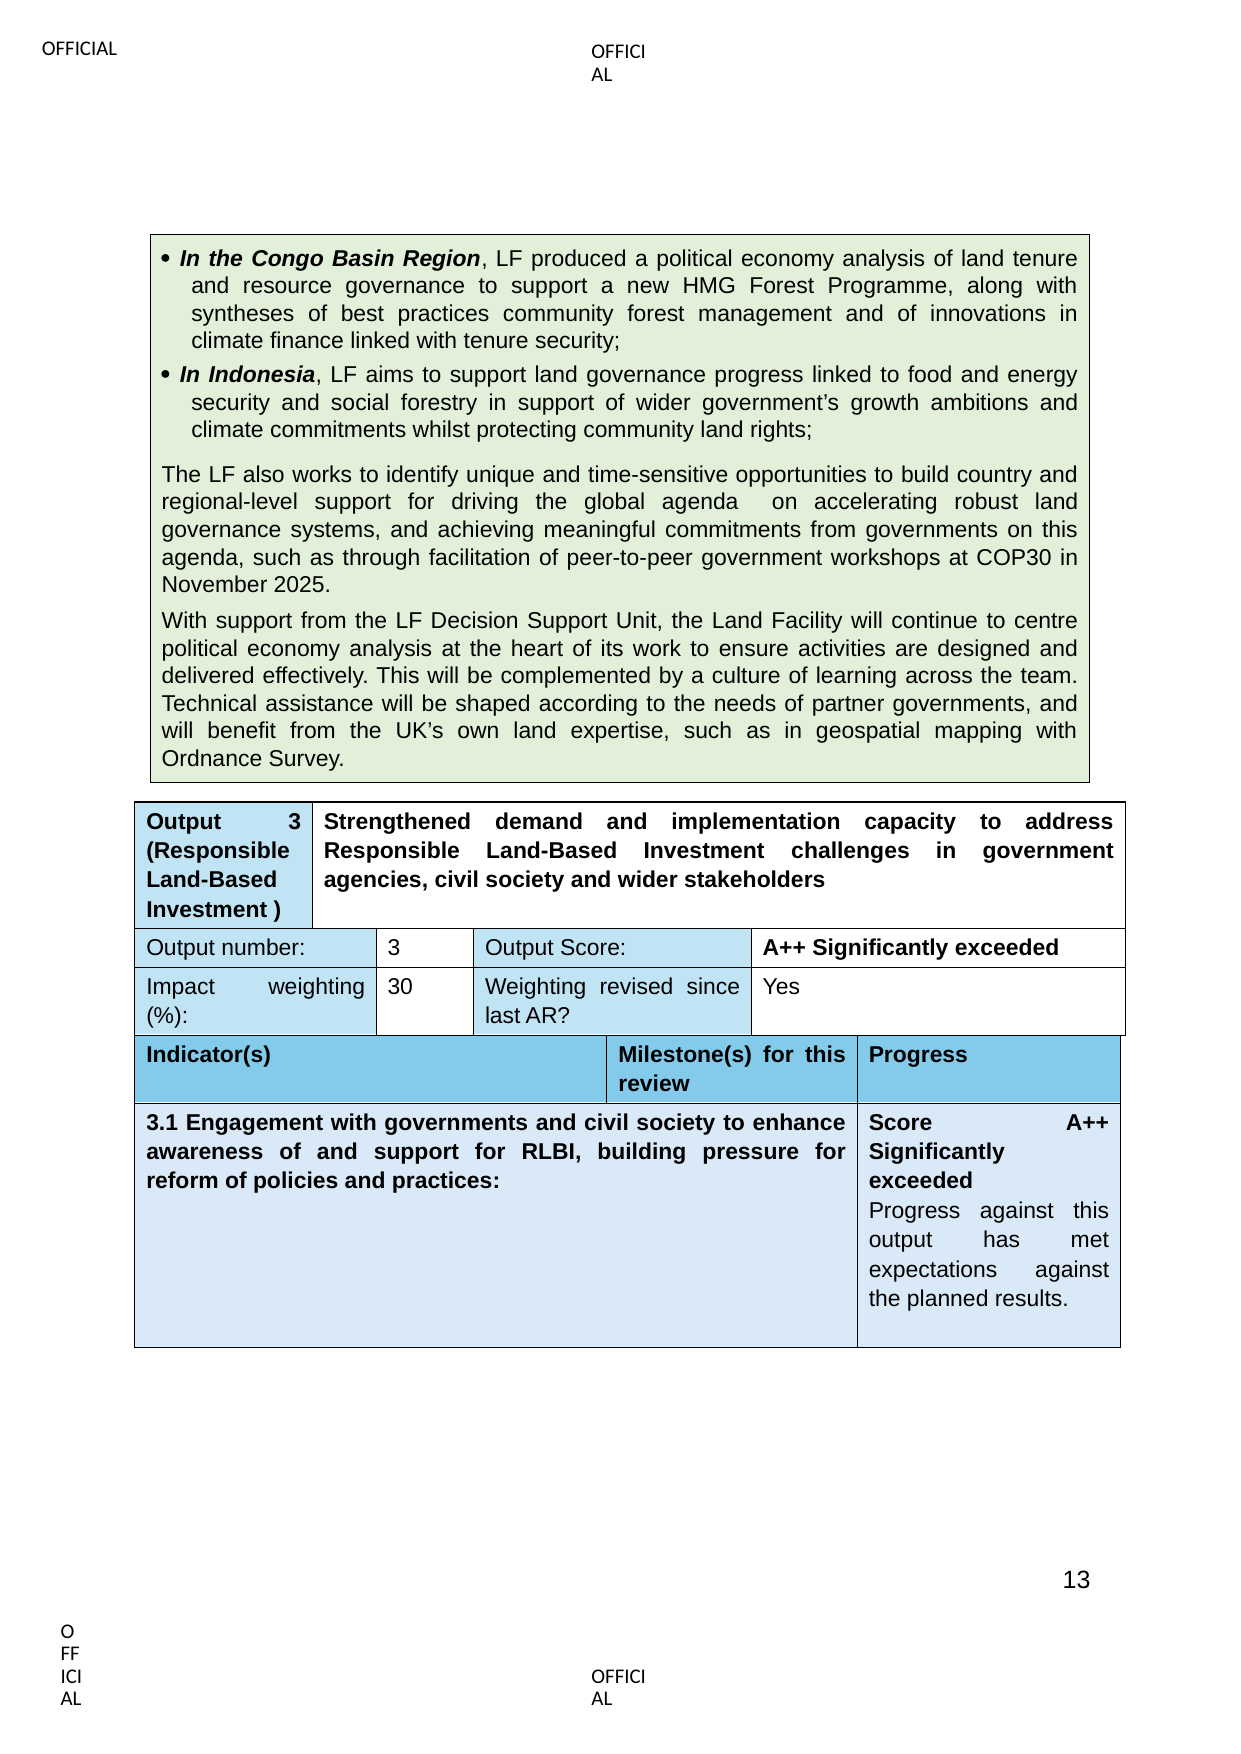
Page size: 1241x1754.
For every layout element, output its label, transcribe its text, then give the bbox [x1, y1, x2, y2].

table_cell Milestone(s) for this review [607, 1036, 857, 1102]
table_cell Score A++ Significantly exceeded Progress against this output has met expectations against the planned results. [858, 1104, 1120, 1347]
table_cell Progress [858, 1036, 1120, 1102]
list In Indonesia, LF aims to support land governance progress linked to food and energy security and social forestry in support of wider government’s growth ambitions and climate commitments whilst protecting community land rights; [151, 350, 1089, 443]
table_cell Impact weighting (%): [135, 968, 376, 1034]
text The LF also works to identify unique and time-sensitive opportunities to build country and regional-level support for driving the global agenda on accelerating robust land governance systems, and achieving meaningful commitments from governments on this agenda, such as through facilitation of peer-to-peer government workshops at COP30 in November 2025. [151, 450, 1089, 596]
table_cell Yes [752, 968, 1125, 1034]
table_cell 3.1 Engagement with governments and civil society to enhance awareness of and support for RLBI, building pressure for reform of policies and practices: [135, 1104, 857, 1347]
table_cell Output number: [135, 929, 376, 967]
table_cell Weighting revised since last AR? [474, 968, 751, 1034]
table_header Strengthened demand and implementation capacity to address Responsible Land-Based Investment challenges in government agencies, civil society and wider stakeholders [313, 803, 1125, 928]
table_cell A++ Significantly exceeded [752, 929, 1125, 967]
list In the Congo Basin Region, LF produced a political economy analysis of land tenure and resource governance to support a new HMG Forest Programme, along with syntheses of best practices community forest management and of innovations in climate finance linked with tenure security; [151, 235, 1089, 350]
table_cell Output Score: [474, 929, 751, 967]
table_cell 3 [377, 929, 473, 967]
table_header Output 3 (Responsible Land-Based Investment ) [135, 803, 312, 928]
table_cell Indicator(s) [135, 1036, 606, 1102]
text With support from the LF Decision Support Unit, the Land Facility will continue to centre political economy analysis at the heart of its work to ensure activities are designed and delivered effectively. This will be complemented by a culture of learning across the team. Technical assistance will be shaped according to the needs of partner governments, and will benefit from the UK’s own land expertise, such as in geospatial mapping with Ordnance Survey. [151, 596, 1089, 782]
table_cell 30 [377, 968, 473, 1034]
